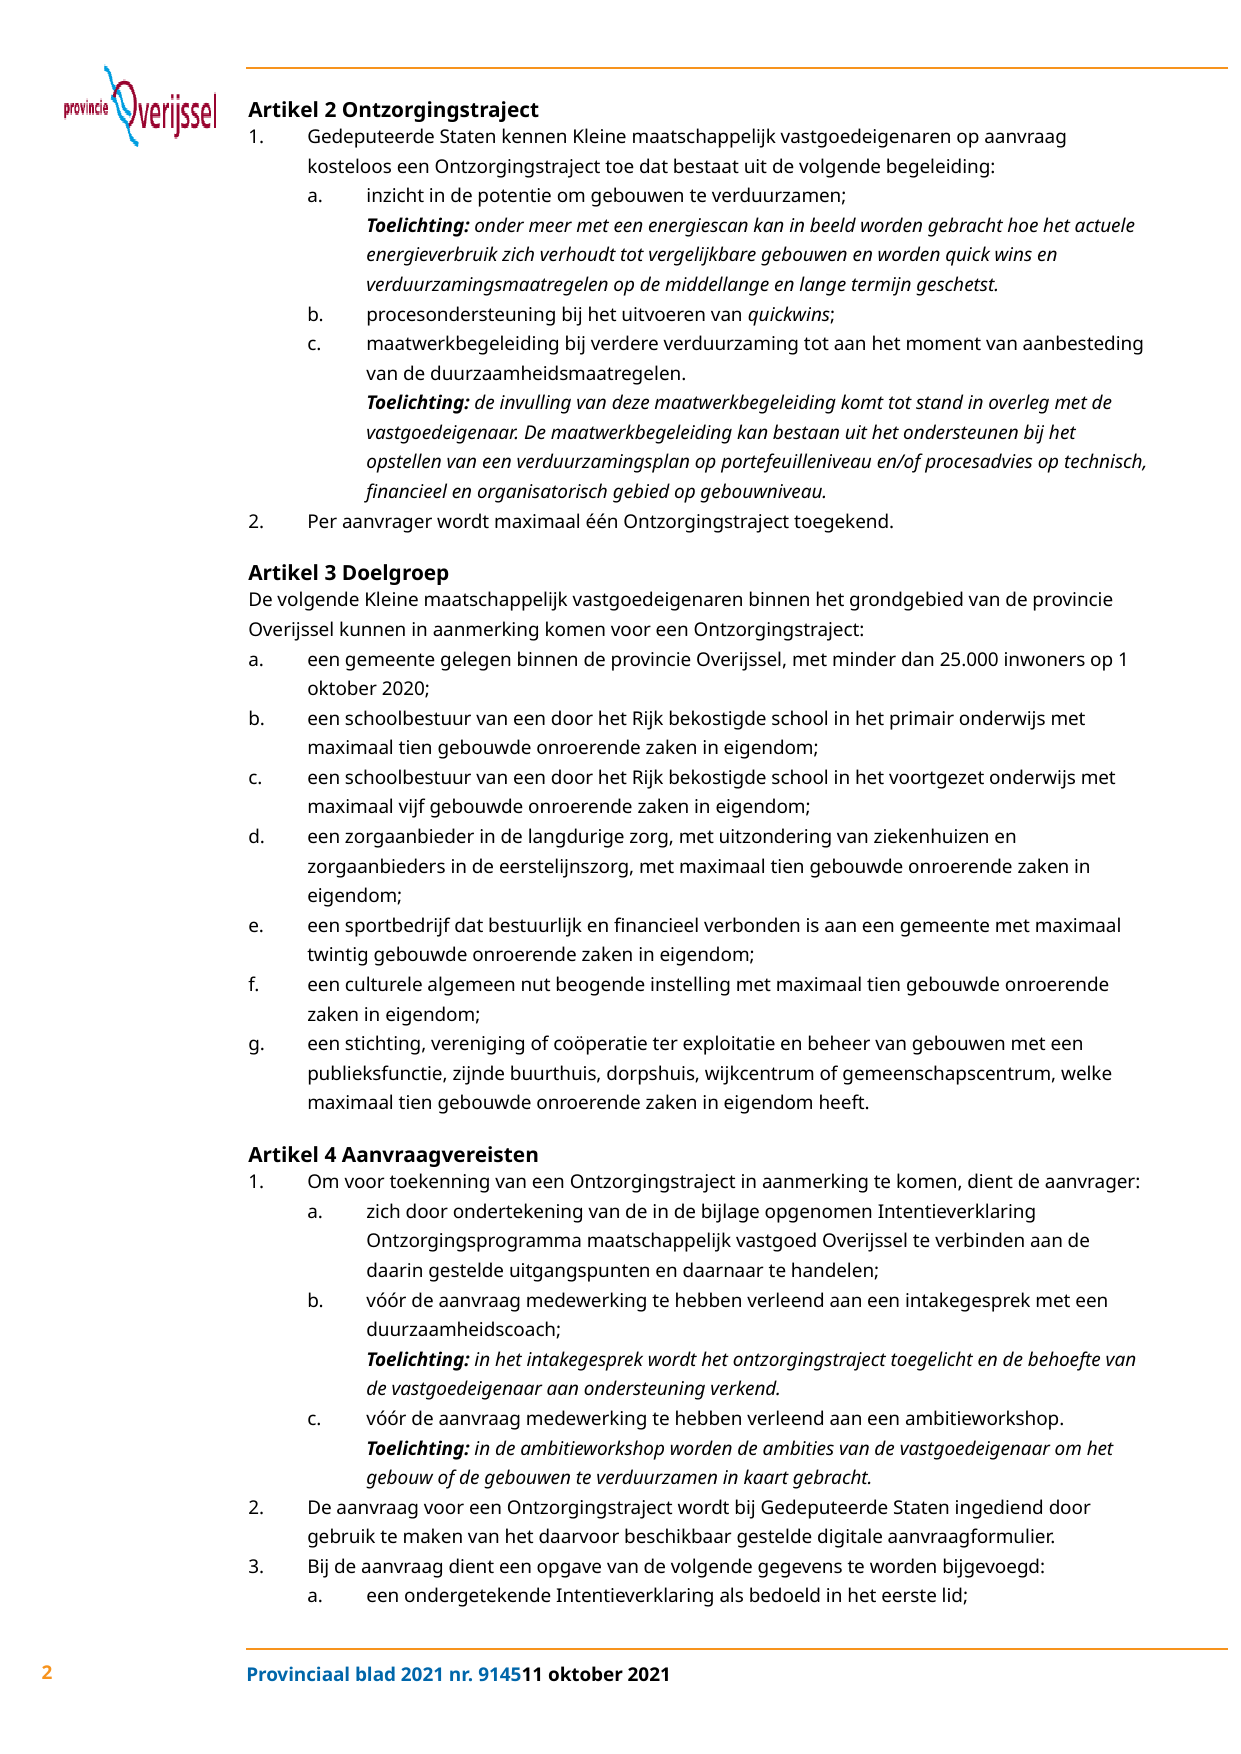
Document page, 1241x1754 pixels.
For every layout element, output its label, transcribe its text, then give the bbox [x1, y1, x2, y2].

list maatwerkbegeleiding bij verdere verduurzaming tot aan het moment van aanbesteding van de duurzaamheidsmaatregelen. [307, 330, 1152, 386]
text Artikel 2 Ontzorgingstraject [248, 95, 1152, 123]
list Per aanvrager wordt maximaal één Ontzorgingstraject toegekend. [248, 508, 1152, 533]
picture [41, 47, 231, 172]
list een ondergetekende Intentieverklaring als bedoeld in het eerste lid; [307, 1583, 1152, 1608]
text De volgende Kleine maatschappelijk vastgoedeigenaren binnen het grondgebied van de provincie Overijssel kunnen in aanmerking komen voor een Ontzorgingstraject: [248, 587, 1152, 642]
list vóór de aanvraag medewerking te hebben verleend aan een intakegesprek met een duurzaamheidscoach; [307, 1287, 1152, 1342]
list Gedeputeerde Staten kennen Kleine maatschappelijk vastgoedeigenaren op aanvraag kosteloos een Ontzorgingstraject toe dat bestaat uit de volgende begeleiding: [248, 123, 1152, 178]
list Bij de aanvraag dient een opgave van de volgende gegevens te worden bijgevoegd: [248, 1553, 1152, 1579]
list een schoolbestuur van een door het Rijk bekostigde school in het voortgezet onderwijs met maximaal vijf gebouwde onroerende zaken in eigendom; [248, 764, 1152, 819]
list vóór de aanvraag medewerking te hebben verleend aan een ambitieworkshop. [307, 1405, 1152, 1431]
list inzicht in de potentie om gebouwen te verduurzamen; [307, 182, 1152, 208]
list zich door ondertekening van de in de bijlage opgenomen Intentieverklaring Ontzorgingsprogramma maatschappelijk vastgoed Overijssel te verbinden aan de daarin gestelde uitgangspunten en daarnaar te handelen; [307, 1198, 1152, 1283]
text Artikel 3 Doelgroep [248, 558, 1152, 587]
list procesondersteuning bij het uitvoeren van quickwins; [307, 301, 1152, 326]
text Artikel 4 Aanvraagvereisten [248, 1140, 1152, 1168]
list een zorgaanbieder in de langdurige zorg, met uitzondering van ziekenhuizen en zorgaanbieders in de eerstelijnszorg, met maximaal tien gebouwde onroerende zaken in eigendom; [248, 823, 1152, 908]
list Toelichting: in het intakegesprek wordt het ontzorgingstraject toegelicht en de behoefte van de vastgoedeigenaar aan ondersteuning verkend. [307, 1346, 1152, 1401]
list Om voor toekenning van een Ontzorgingstraject in aanmerking te komen, dient de aanvrager: [248, 1168, 1152, 1194]
list een sportbedrijf dat bestuurlijk en financieel verbonden is aan een gemeente met maximaal twintig gebouwde onroerende zaken in eigendom; [248, 912, 1152, 967]
list een schoolbestuur van een door het Rijk bekostigde school in het primair onderwijs met maximaal tien gebouwde onroerende zaken in eigendom; [248, 705, 1152, 760]
list een gemeente gelegen binnen de provincie Overijssel, met minder dan 25.000 inwoners op 1 oktober 2020; [248, 646, 1152, 701]
list Toelichting: onder meer met een energiescan kan in beeld worden gebracht hoe het actuele energieverbruik zich verhoudt tot vergelijkbare gebouwen en worden quick wins en verduurzamingsmaatregelen op de middellange en lange termijn geschetst. [307, 212, 1152, 297]
list een stichting, vereniging of coöperatie ter exploitatie en beheer van gebouwen met een publieksfunctie, zijnde buurthuis, dorpshuis, wijkcentrum of gemeenschapscentrum, welke maximaal tien gebouwde onroerende zaken in eigendom heeft. [248, 1030, 1152, 1115]
list een culturele algemeen nut beogende instelling met maximaal tien gebouwde onroerende zaken in eigendom; [248, 971, 1152, 1027]
list Toelichting: in de ambitieworkshop worden de ambities van de vastgoedeigenaar om het gebouw of de gebouwen te verduurzamen in kaart gebracht. [307, 1435, 1152, 1490]
list De aanvraag voor een Ontzorgingstraject wordt bij Gedeputeerde Staten ingediend door gebruik te maken van het daarvoor beschikbaar gestelde digitale aanvraagformulier. [248, 1494, 1152, 1549]
list Toelichting: de invulling van deze maatwerkbegeleiding komt tot stand in overleg met de vastgoedeigenaar. De maatwerkbegeleiding kan bestaan uit het ondersteunen bij het opstellen van een verduurzamingsplan op portefeuilleniveau en/of procesadvies op technisch, financieel en organisatorisch gebied op gebouwniveau. [307, 389, 1152, 504]
